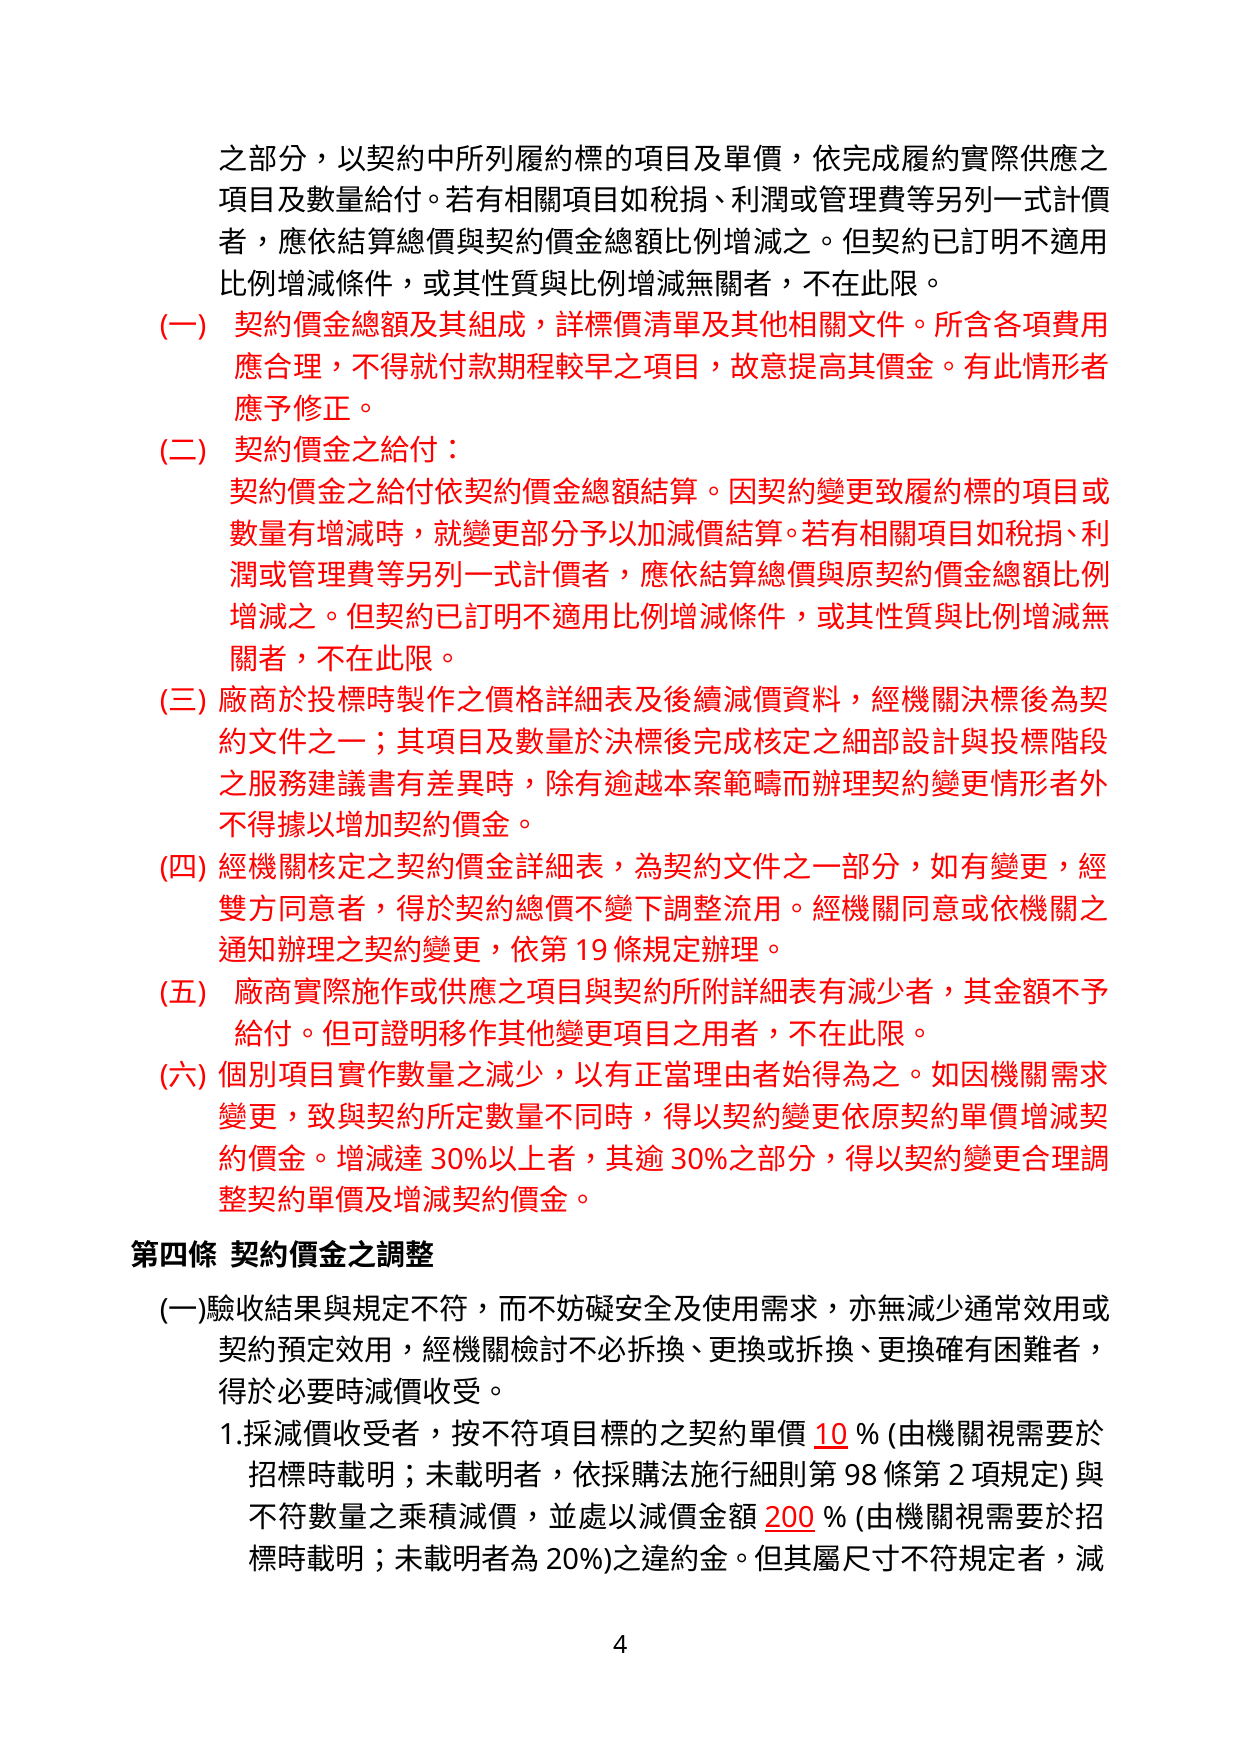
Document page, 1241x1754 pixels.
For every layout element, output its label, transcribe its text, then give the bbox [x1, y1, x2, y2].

list 經機關核定之契約價金詳細表，為契約文件之一部分，如有變更，經雙方同意者，得於契約總價不變下調整流用。經機關同意或依機關之通知辦理之契約變更，依第19條規定辦理。 [159, 844, 1110, 969]
text 之部分，以契約中所列履約標的項目及單價，依完成履約實際供應之項目及數量給付。若有相關項目如稅捐、利潤或管理費等另列一式計價者，應依結算總價與契約價金總額比例增減之。但契約已訂明不適用比例增減條件，或其性質與比例增減無關者，不在此限。 [189, 136, 1110, 302]
text 1.採減價收受者，按不符項目標的之契約單價10 % (由機關視需要於招標時載明；未載明者，依採購法施行細則第98條第2項規定) 與不符數量之乘積減價，並處以減價金額200 % (由機關視需要於招標時載明；未載明者為20%)之違約金。但其屬尺寸不符規定者，減 [218, 1411, 1104, 1577]
text (一)驗收結果與規定不符，而不妨礙安全及使用需求，亦無減少通常效用或契約預定效用，經機關檢討不必拆換、更換或拆換、更換確有困難者，得於必要時減價收受。 [159, 1286, 1110, 1411]
text 第四條 契約價金之調整 [130, 1232, 1110, 1273]
list 廠商於投標時製作之價格詳細表及後續減價資料，經機關決標後為契約文件之一；其項目及數量於決標後完成核定之細部設計與投標階段之服務建議書有差異時，除有逾越本案範疇而辦理契約變更情形者外，不得據以增加契約價金。 [159, 677, 1110, 844]
list 廠商實際施作或供應之項目與契約所附詳細表有減少者，其金額不予給付。但可證明移作其他變更項目之用者，不在此限。 [159, 969, 1110, 1052]
list 契約價金之給付： [159, 427, 1110, 469]
list 契約價金總額及其組成，詳標價清單及其他相關文件。所含各項費用應合理，不得就付款期程較早之項目，故意提高其價金。有此情形者，應予修正。 [159, 302, 1110, 427]
text 契約價金之給付依契約價金總額結算。因契約變更致履約標的項目或數量有增減時，就變更部分予以加減價結算。若有相關項目如稅捐、利潤或管理費等另列一式計價者，應依結算總價與原契約價金總額比例增減之。但契約已訂明不適用比例增減條件，或其性質與比例增減無關者，不在此限。 [229, 469, 1110, 677]
list 個別項目實作數量之減少，以有正當理由者始得為之。如因機關需求變更，致與契約所定數量不同時，得以契約變更依原契約單價增減契約價金。增減達30%以上者，其逾30%之部分，得以契約變更合理調整契約單價及增減契約價金。 [159, 1052, 1110, 1219]
